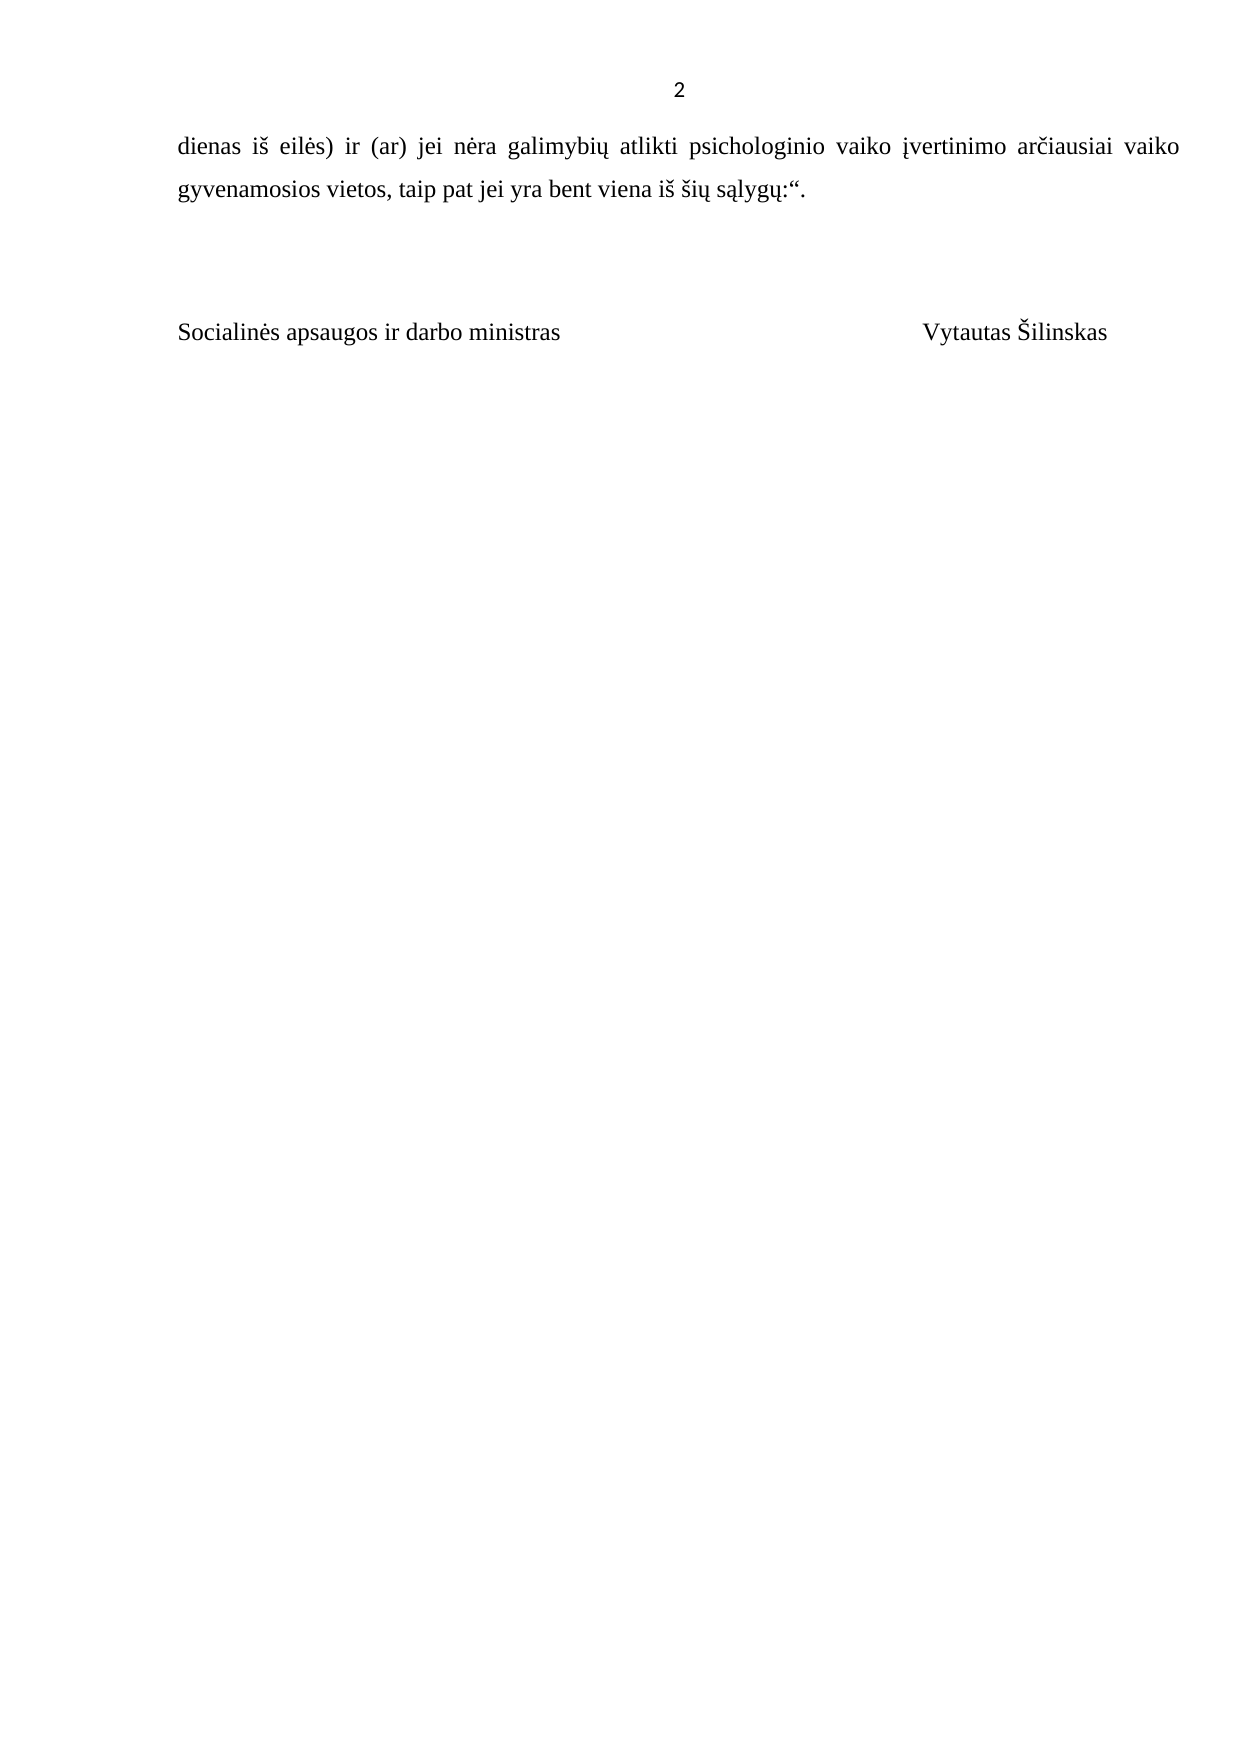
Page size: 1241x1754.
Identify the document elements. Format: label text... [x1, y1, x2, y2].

text Socialinės apsaugos ir darbo ministras Vytautas Šilinskas [177, 317, 1181, 346]
text dienas iš eilės) ir (ar) jei nėra galimybių atlikti psichologinio vaiko įvertinimo arčiausiai vaiko gyvenamosios vietos, taip pat jei yra bent viena iš šių sąlygų:“. [177, 131, 1181, 203]
